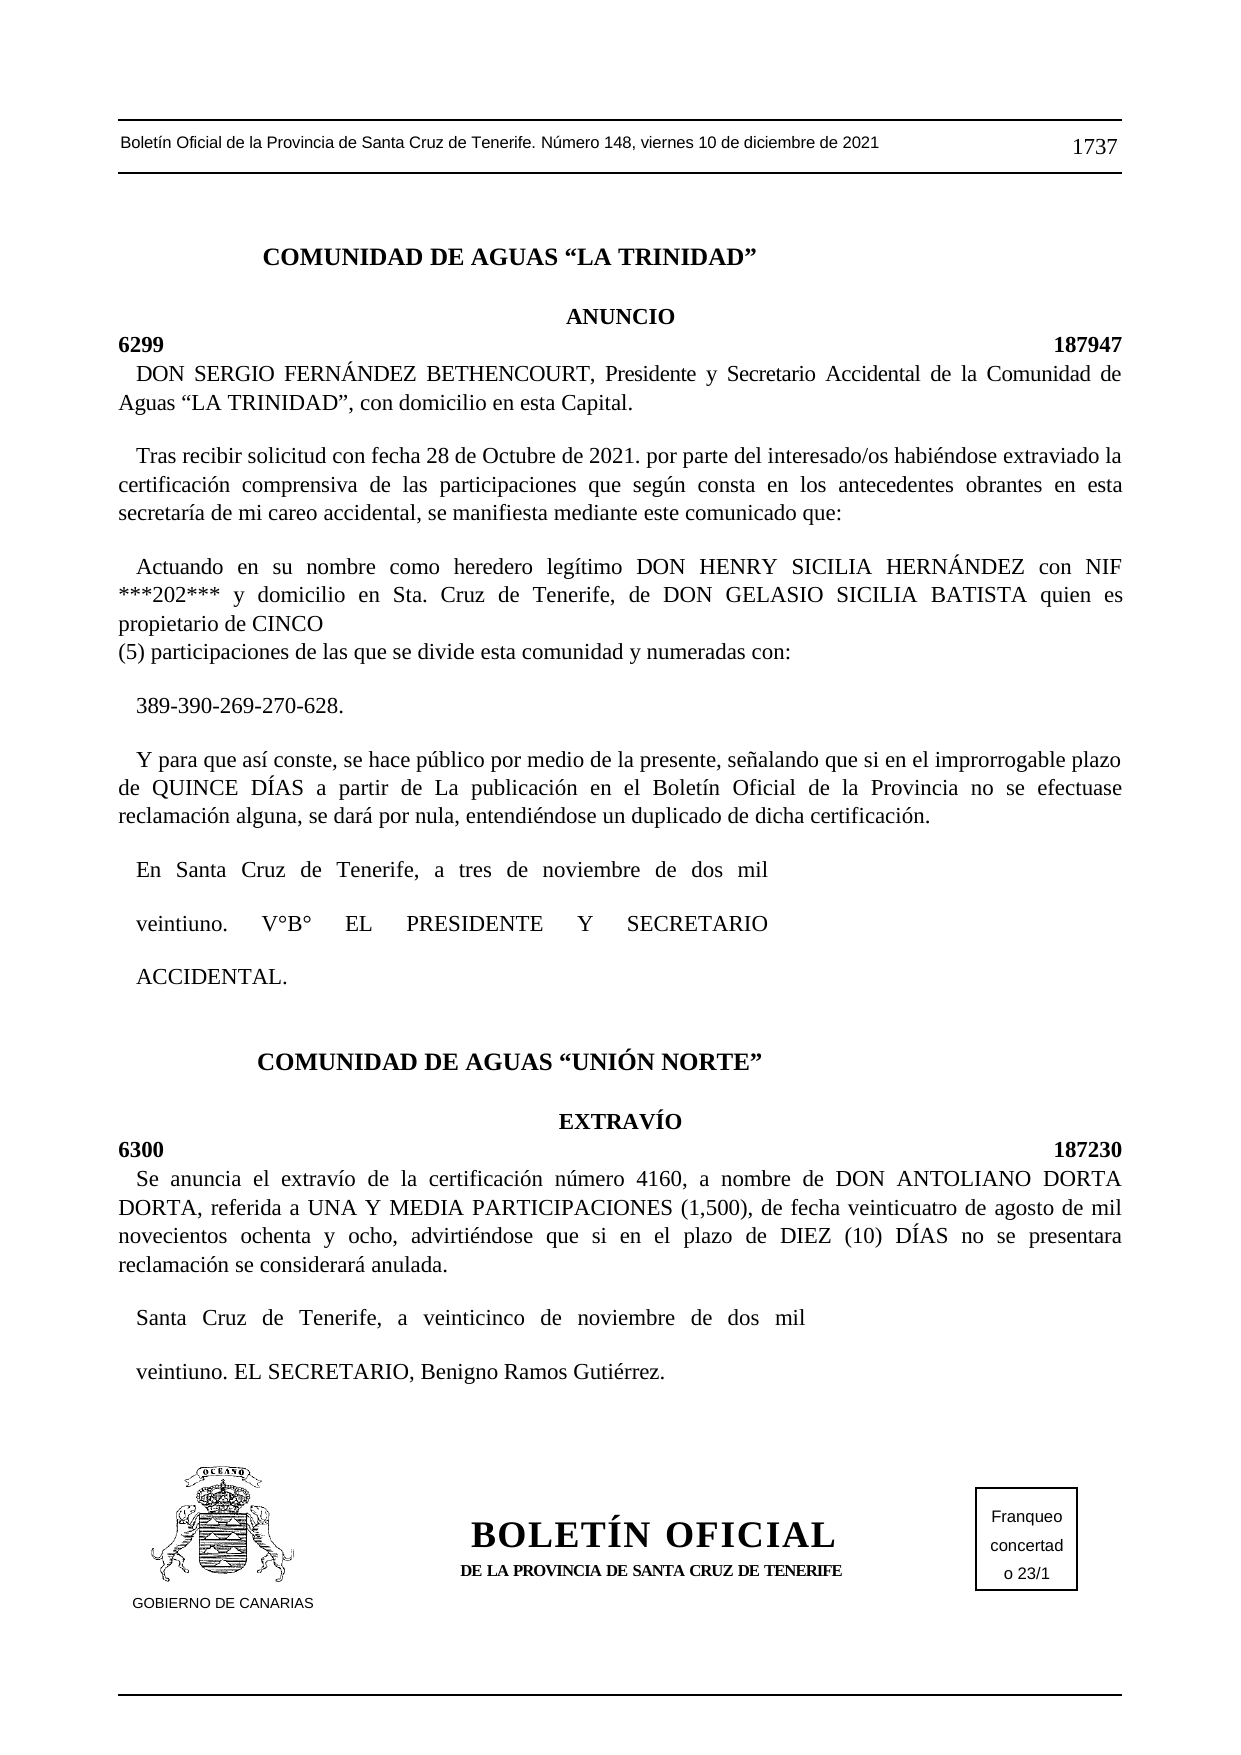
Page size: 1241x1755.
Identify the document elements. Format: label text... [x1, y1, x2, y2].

text DON SERGIO FERNÁNDEZ BETHENCOURT, Presidente y Secretario Accidental de la Comunidad de Aguas “LA TRINIDAD”, con domicilio en esta Capital. [118, 360, 1122, 415]
text (5) participaciones de las que se divide esta comunidad y numeradas con: [118, 638, 1157, 664]
text ANUNCIO [307, 303, 934, 329]
text EXTRAVÍO [307, 1108, 934, 1134]
text Y para que así conste, se hace público por medio de la presente, señalando que si en el improrrogable plazo de QUINCE DÍAS a partir de La publicación en el Boletín Oficial de la Provincia no se efectuase reclamación alguna, se dará por nula, entendiéndose un duplicado de dicha certificación. [118, 746, 1124, 829]
subtitle COMUNIDAD DE AGUAS “UNIÓN NORTE” [85, 1047, 933, 1076]
text Tras recibir solicitud con fecha 28 de Octubre de 2021. por parte del interesado/os habiéndose extraviado la certificación comprensiva de las participaciones que según consta en los antecedentes obrantes en esta secretaría de mi careo accidental, se manifiesta mediante este comunicado que: [118, 442, 1123, 526]
subtitle BOLETÍN OFICIAL [307, 1512, 975, 1556]
text Se anuncia el extravío de la certificación número 4160, a nombre de DON ANTOLIANO DORTA DORTA, referida a UNA Y MEDIA PARTICIPACIONES (1,500), de fecha veinticuatro de agosto de mil novecientos ochenta y ocho, advirtiéndose que si en el plazo de DIEZ (10) DÍAS no se presentara reclamación se considerará anulada. [118, 1165, 1123, 1277]
subtitle COMUNIDAD DE AGUAS “LA TRINIDAD” [85, 242, 933, 271]
text 6300 187230 [118, 1137, 1157, 1163]
text 389-390-269-270-628. [136, 692, 1157, 718]
text Actuando en su nombre como heredero legítimo DON HENRY SICILIA HERNÁNDEZ con NIF ***202*** y domicilio en Sta. Cruz de Tenerife, de DON GELASIO SICILIA BATISTA quien es propietario de CINCO [118, 553, 1123, 636]
text DE LA PROVINCIA DE SANTA CRUZ DE TENERIFE [307, 1561, 975, 1580]
subtitle [977, 1489, 1076, 1589]
text Santa Cruz de Tenerife, a veinticinco de noviembre de dos mil veintiuno. EL SECRETARIO, Benigno Ramos Gutiérrez. [136, 1304, 805, 1384]
text Franqueo concertado 23/1 [986, 1506, 1067, 1583]
text 6299 187947 [118, 332, 1157, 358]
text En Santa Cruz de Tenerife, a tres de noviembre de dos mil veintiuno. V°B° EL PRESIDENTE Y SECRETARIO ACCIDENTAL. [136, 856, 768, 989]
